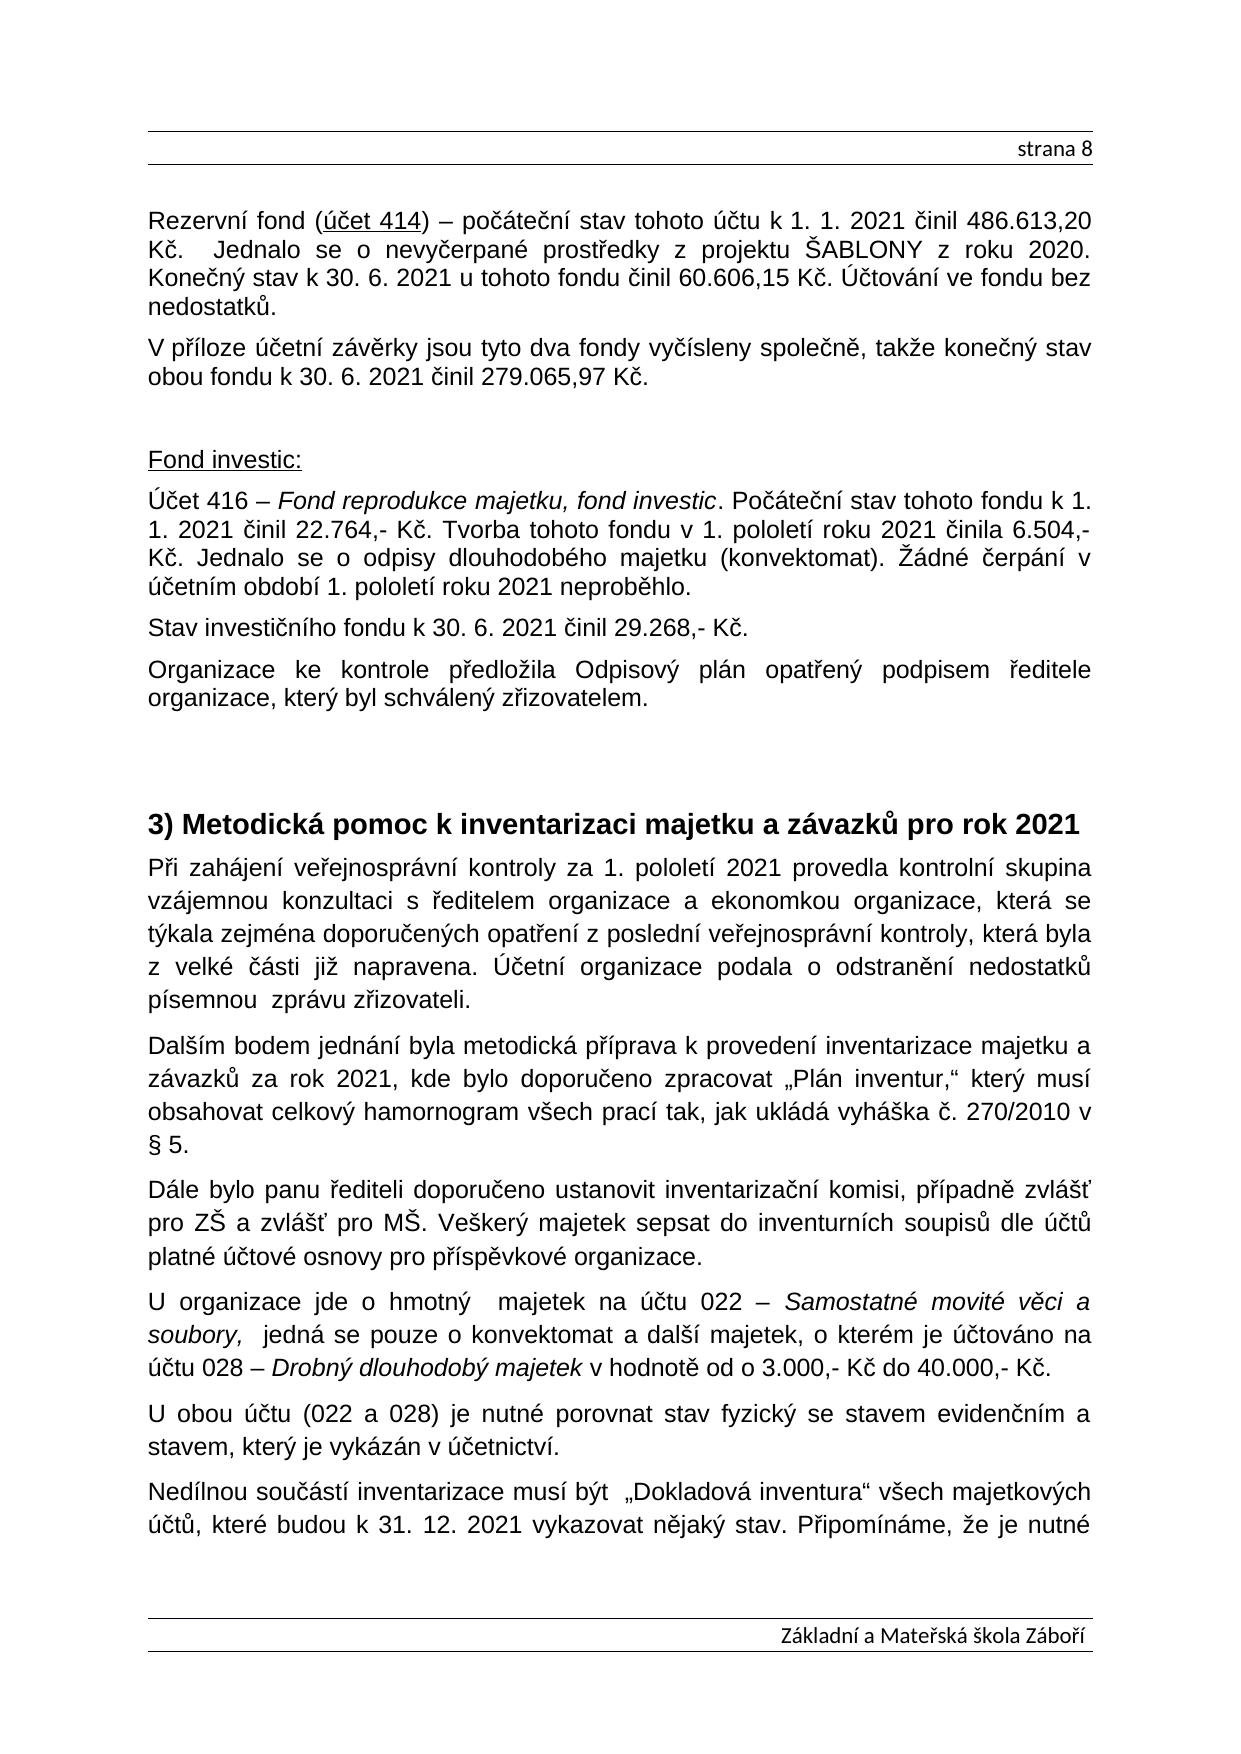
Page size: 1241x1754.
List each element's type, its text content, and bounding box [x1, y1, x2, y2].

text Fond investic: [148, 445, 1093, 473]
text Při zahájení veřejnosprávní kontroly za 1. pololetí 2021 provedla kontrolní skupina vzájemnou konzultaci s ředitelem organizace a ekonomkou organizace, která se týkala zejména doporučených opatření z poslední veřejnosprávní kontroly, která byla z velké části již napravena. Účetní organizace podala o odstranění nedostatků písemnou zprávu zřizovateli. [148, 853, 1093, 1014]
text U organizace jde o hmotný majetek na účtu 022 – Samostatné movité věci a soubory, jedná se pouze o konvektomat a další majetek, o kterém je účtováno na účtu 028 – Drobný dlouhodobý majetek v hodnotě od o 3.000,- Kč do 40.000,- Kč. [148, 1287, 1093, 1382]
text Rezervní fond (účet 414) – počáteční stav tohoto účtu k 1. 1. 2021 činil 486.613,20 Kč. Jednalo se o nevyčerpané prostředky z projektu ŠABLONY z roku 2020. Konečný stav k 30. 6. 2021 u tohoto fondu činil 60.606,15 Kč. Účtování ve fondu bez nedostatků. [148, 206, 1093, 321]
text U obou účtu (022 a 028) je nutné porovnat stav fyzický se stavem evidenčním a stavem, který je vykázán v účetnictví. [148, 1398, 1093, 1460]
text Účet 416 – Fond reprodukce majetku, fond investic. Počáteční stav tohoto fondu k 1. 1. 2021 činil 22.764,- Kč. Tvorba tohoto fondu v 1. pololetí roku 2021 činila 6.504,- Kč. Jednalo se o odpisy dlouhodobého majetku (konvektomat). Žádné čerpání v účetním období 1. pololetí roku 2021 neproběhlo. [148, 486, 1093, 601]
list 3) Metodická pomoc k inventarizaci majetku a závazků pro rok 2021 [148, 807, 1093, 841]
text Dalším bodem jednání byla metodická příprava k provedení inventarizace majetku a závazků za rok 2021, kde bylo doporučeno zpracovat „Plán inventur,“ který musí obsahovat celkový hamornogram všech prací tak, jak ukládá vyháška č. 270/2010 v § 5. [148, 1031, 1093, 1159]
text Nedílnou součástí inventarizace musí být „Dokladová inventura“ všech majetkových účtů, které budou k 31. 12. 2021 vykazovat nějaký stav. Připomínáme, že je nutné [148, 1477, 1093, 1539]
text Organizace ke kontrole předložila Odpisový plán opatřený podpisem ředitele organizace, který byl schválený zřizovatelem. [148, 655, 1093, 712]
text Stav investičního fondu k 30. 6. 2021 činil 29.268,- Kč. [148, 613, 1093, 642]
text V příloze účetní závěrky jsou tyto dva fondy vyčísleny společně, takže konečný stav obou fondu k 30. 6. 2021 činil 279.065,97 Kč. [148, 333, 1093, 391]
text Dále bylo panu řediteli doporučeno ustanovit inventarizační komisi, případně zvlášť pro ZŠ a zvlášť pro MŠ. Veškerý majetek sepsat do inventurních soupisů dle účtů platné účtové osnovy pro příspěvkové organizace. [148, 1175, 1093, 1270]
